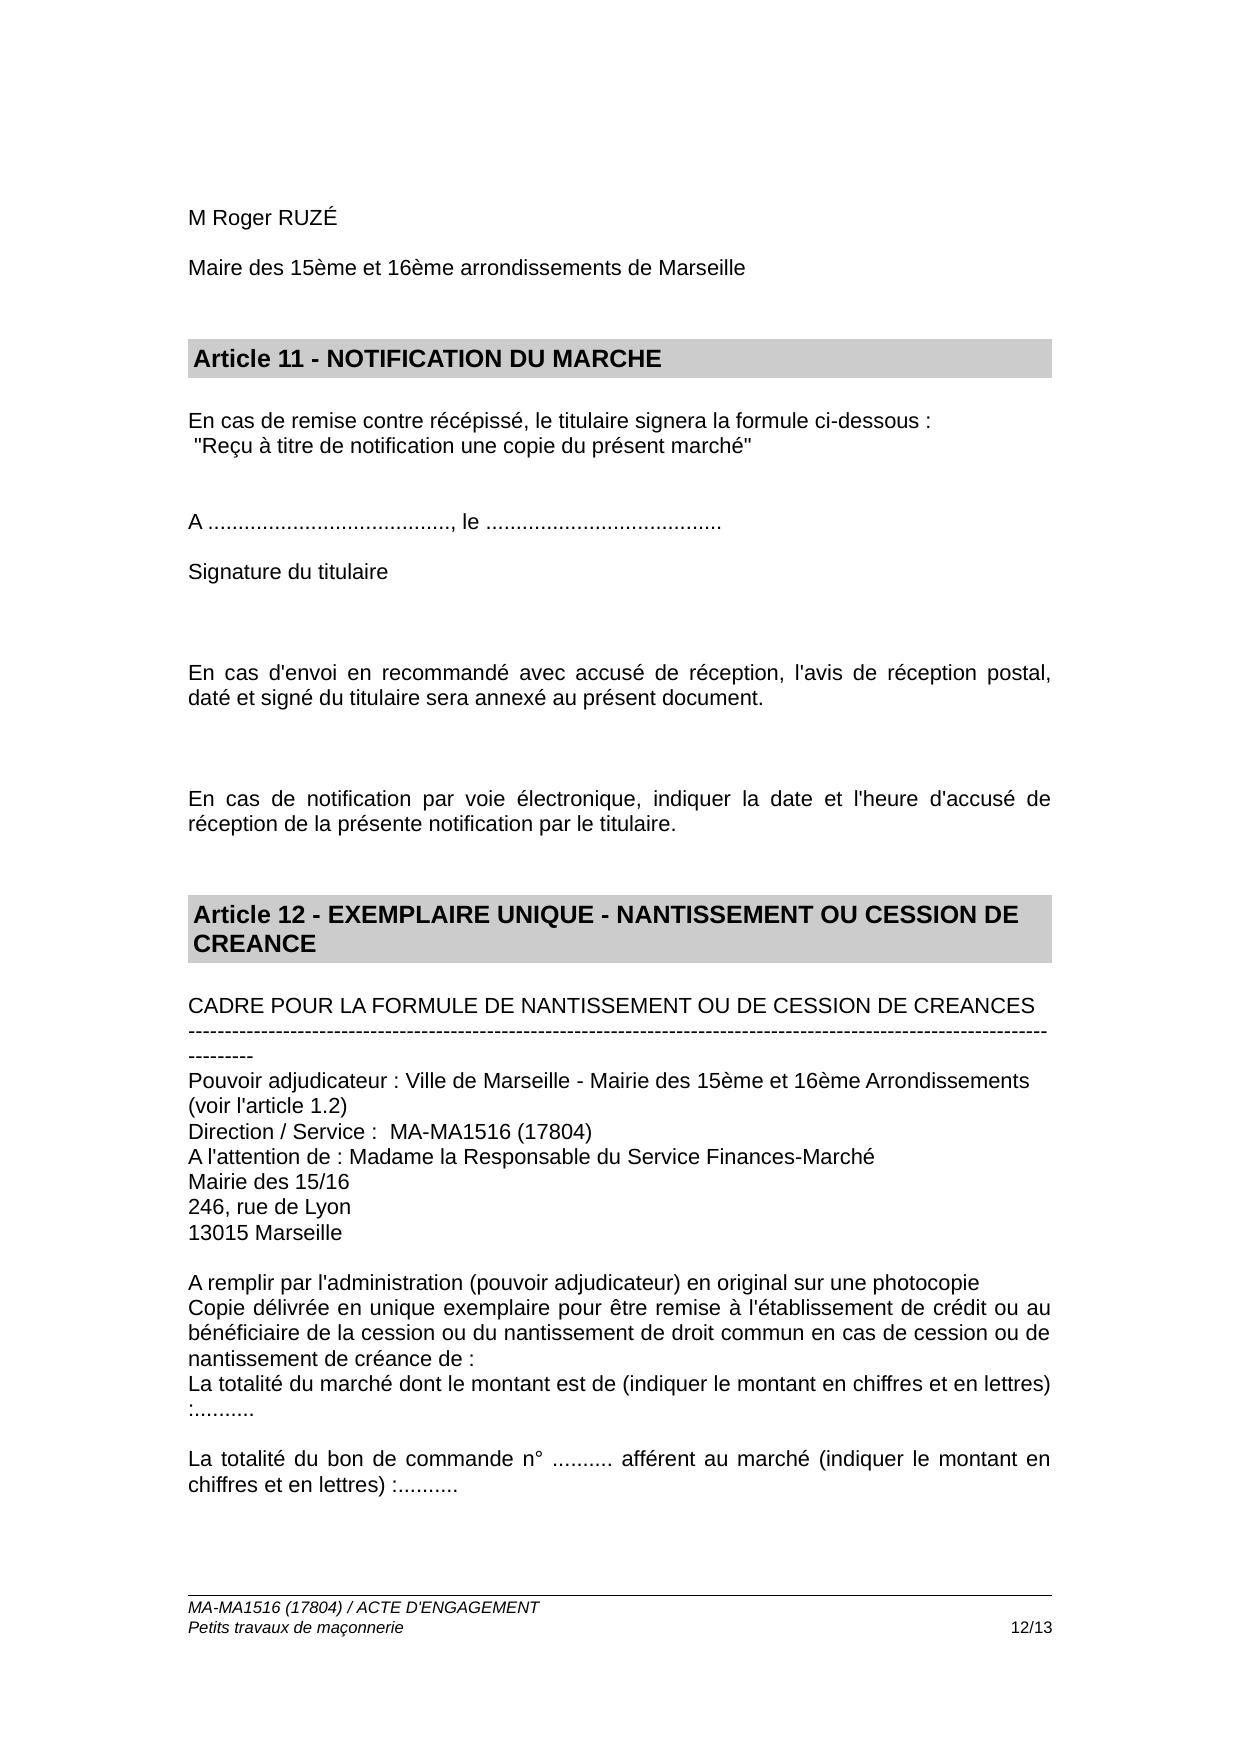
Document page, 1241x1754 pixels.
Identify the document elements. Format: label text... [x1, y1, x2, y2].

text M Roger RUZÉ [188, 204, 1052, 230]
text Signature du titulaire [188, 559, 1052, 584]
text ------------------------------------------------------------------------------------------------------------------------------- [188, 1018, 1052, 1068]
text 246, rue de Lyon [188, 1194, 1052, 1219]
text A ........................................, le ....................................... [188, 508, 1052, 534]
text "Reçu à titre de notification une copie du présent marché" [188, 433, 1052, 458]
subtitle EXEMPLAIRE UNIQUE - NANTISSEMENT OU CESSION DE CREANCE [190, 898, 1050, 961]
text La totalité du marché dont le montant est de (indiquer le montant en chiffres et en lettres) :.......... [188, 1371, 1052, 1421]
text Direction / Service : MA-MA1516 (17804) [188, 1118, 1052, 1144]
text Maire des 15ème et 16ème arrondissements de Marseille [188, 255, 1052, 280]
text (voir l'article 1.2) [188, 1093, 1052, 1118]
subtitle NOTIFICATION DU MARCHE [190, 342, 1050, 376]
text En cas de remise contre récépissé, le titulaire signera la formule ci-dessous : [188, 408, 1052, 433]
text Pouvoir adjudicateur : Ville de Marseille - Mairie des 15ème et 16ème Arrondissements [188, 1068, 1052, 1093]
text En cas d'envoi en recommandé avec accusé de réception, l'avis de réception postal, daté et signé du titulaire sera annexé au présent document. [188, 660, 1052, 710]
text La totalité du bon de commande n° .......... afférent au marché (indiquer le montant en chiffres et en lettres) :.......... [188, 1446, 1052, 1497]
text En cas de notification par voie électronique, indiquer la date et l'heure d'accusé de réception de la présente notification par le titulaire. [188, 786, 1052, 836]
text Copie délivrée en unique exemplaire pour être remise à l'établissement de crédit ou au bénéficiaire de la cession ou du nantissement de droit commun en cas de cession ou de nantissement de créance de : [188, 1295, 1052, 1371]
text 13015 Marseille [188, 1219, 1052, 1244]
text A l'attention de : Madame la Responsable du Service Finances-Marché [188, 1144, 1052, 1169]
text A remplir par l'administration (pouvoir adjudicateur) en original sur une photocopie [188, 1270, 1052, 1295]
text CADRE POUR LA FORMULE DE NANTISSEMENT OU DE CESSION DE CREANCES [188, 992, 1052, 1018]
text Mairie des 15/16 [188, 1169, 1052, 1194]
